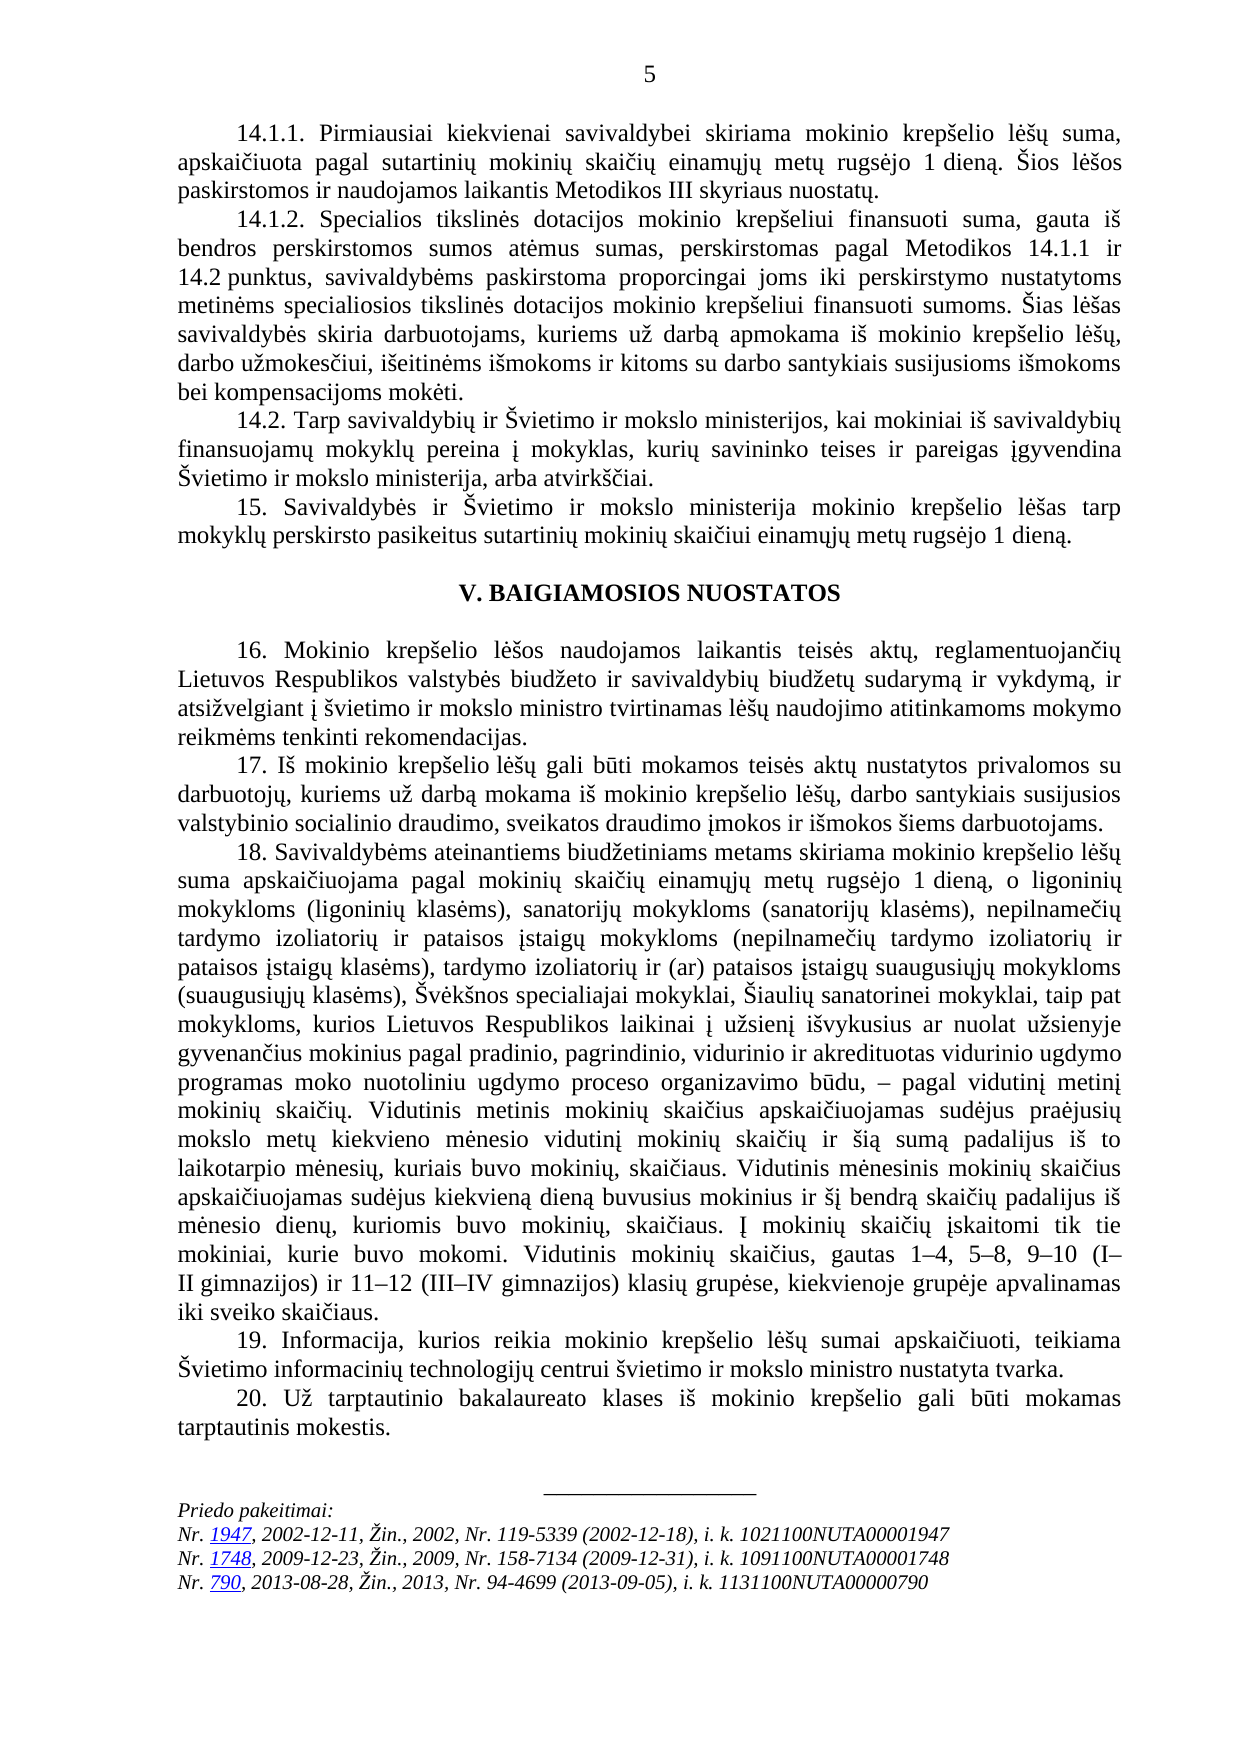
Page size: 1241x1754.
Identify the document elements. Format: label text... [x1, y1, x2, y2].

text 14.1.1. Pirmiausiai kiekvienai savivaldybei skiriama mokinio krepšelio lėšų suma, apskaičiuota pagal sutartinių mokinių skaičių einamųjų metų rugsėjo 1 dieną. Šios lėšos paskirstomos ir naudojamos laikantis Metodikos III skyriaus nuostatų. [177, 118, 1122, 204]
text Nr. 1947, 2002-12-11, Žin., 2002, Nr. 119-5339 (2002-12-18), i. k. 1021100NUTA00001947 [177, 1522, 1122, 1546]
text V. BAIGIAMOSIOS NUOSTATOS [177, 578, 1122, 607]
text 18. Savivaldybėms ateinantiems biudžetiniams metams skiriama mokinio krepšelio lėšų suma apskaičiuojama pagal mokinių skaičių einamųjų metų rugsėjo 1 dieną, o ligoninių mokykloms (ligoninių klasėms), sanatorijų mokykloms (sanatorijų klasėms), nepilnamečių tardymo izoliatorių ir pataisos įstaigų mokykloms (nepilnamečių tardymo izoliatorių ir pataisos įstaigų klasėms), tardymo izoliatorių ir (ar) pataisos įstaigų suaugusiųjų mokykloms (suaugusiųjų klasėms), Švėkšnos specialiajai mokyklai, Šiaulių sanatorinei mokyklai, taip pat mokykloms, kurios Lietuvos Respublikos laikinai į užsienį išvykusius ar nuolat užsienyje gyvenančius mokinius pagal pradinio, pagrindinio, vidurinio ir akredituotas vidurinio ugdymo programas moko nuotoliniu ugdymo proceso organizavimo būdu, – pagal vidutinį metinį mokinių skaičių. Vidutinis metinis mokinių skaičius apskaičiuojamas sudėjus praėjusių mokslo metų kiekvieno mėnesio vidutinį mokinių skaičių ir šią sumą padalijus iš to laikotarpio mėnesių, kuriais buvo mokinių, skaičiaus. Vidutinis mėnesinis mokinių skaičius apskaičiuojamas sudėjus kiekvieną dieną buvusius mokinius ir šį bendrą skaičių padalijus iš mėnesio dienų, kuriomis buvo mokinių, skaičiaus. Į mokinių skaičių įskaitomi tik tie mokiniai, kurie buvo mokomi. Vidutinis mokinių skaičius, gautas 1–4, 5–8, 9–10 (I–II gimnazijos) ir 11–12 (III–IV gimnazijos) klasių grupėse, kiekvienoje grupėje apvalinamas iki sveiko skaičiaus. [177, 837, 1122, 1326]
text 15. Savivaldybės ir Švietimo ir mokslo ministerija mokinio krepšelio lėšas tarp mokyklų perskirsto pasikeitus sutartinių mokinių skaičiui einamųjų metų rugsėjo 1 dieną. [177, 492, 1122, 549]
text 14.2. Tarp savivaldybių ir Švietimo ir mokslo ministerijos, kai mokiniai iš savivaldybių finansuojamų mokyklų pereina į mokyklas, kurių savininko teises ir pareigas įgyvendina Švietimo ir mokslo ministerija, arba atvirkščiai. [177, 406, 1122, 492]
text Nr. 1748, 2009-12-23, Žin., 2009, Nr. 158-7134 (2009-12-31), i. k. 1091100NUTA00001748 [177, 1546, 1122, 1570]
text 19. Informacija, kurios reikia mokinio krepšelio lėšų sumai apskaičiuoti, teikiama Švietimo informacinių technologijų centrui švietimo ir mokslo ministro nustatyta tvarka. [177, 1326, 1122, 1383]
text _________________ [177, 1469, 1122, 1498]
text 16. Mokinio krepšelio lėšos naudojamos laikantis teisės aktų, reglamentuojančių Lietuvos Respublikos valstybės biudžeto ir savivaldybių biudžetų sudarymą ir vykdymą, ir atsižvelgiant į švietimo ir mokslo ministro tvirtinamas lėšų naudojimo atitinkamoms mokymo reikmėms tenkinti rekomendacijas. [177, 636, 1122, 751]
text Priedo pakeitimai: [177, 1498, 1122, 1522]
text Nr. 790, 2013-08-28, Žin., 2013, Nr. 94-4699 (2013-09-05), i. k. 1131100NUTA00000790 [177, 1570, 1122, 1594]
text 14.1.2. Specialios tikslinės dotacijos mokinio krepšeliui finansuoti suma, gauta iš bendros perskirstomos sumos atėmus sumas, perskirstomas pagal Metodikos 14.1.1 ir 14.2 punktus, savivaldybėms paskirstoma proporcingai joms iki perskirstymo nustatytoms metinėms specialiosios tikslinės dotacijos mokinio krepšeliui finansuoti sumoms. Šias lėšas savivaldybės skiria darbuotojams, kuriems už darbą apmokama iš mokinio krepšelio lėšų, darbo užmokesčiui, išeitinėms išmokoms ir kitoms su darbo santykiais susijusioms išmokoms bei kompensacijoms mokėti. [177, 204, 1122, 406]
text 20. Už tarptautinio bakalaureato klases iš mokinio krepšelio gali būti mokamas tarptautinis mokestis. [177, 1383, 1122, 1441]
text 17. Iš mokinio krepšelio lėšų gali būti mokamos teisės aktų nustatytos privalomos su darbuotojų, kuriems už darbą mokama iš mokinio krepšelio lėšų, darbo santykiais susijusios valstybinio socialinio draudimo, sveikatos draudimo įmokos ir išmokos šiems darbuotojams. [177, 751, 1122, 837]
